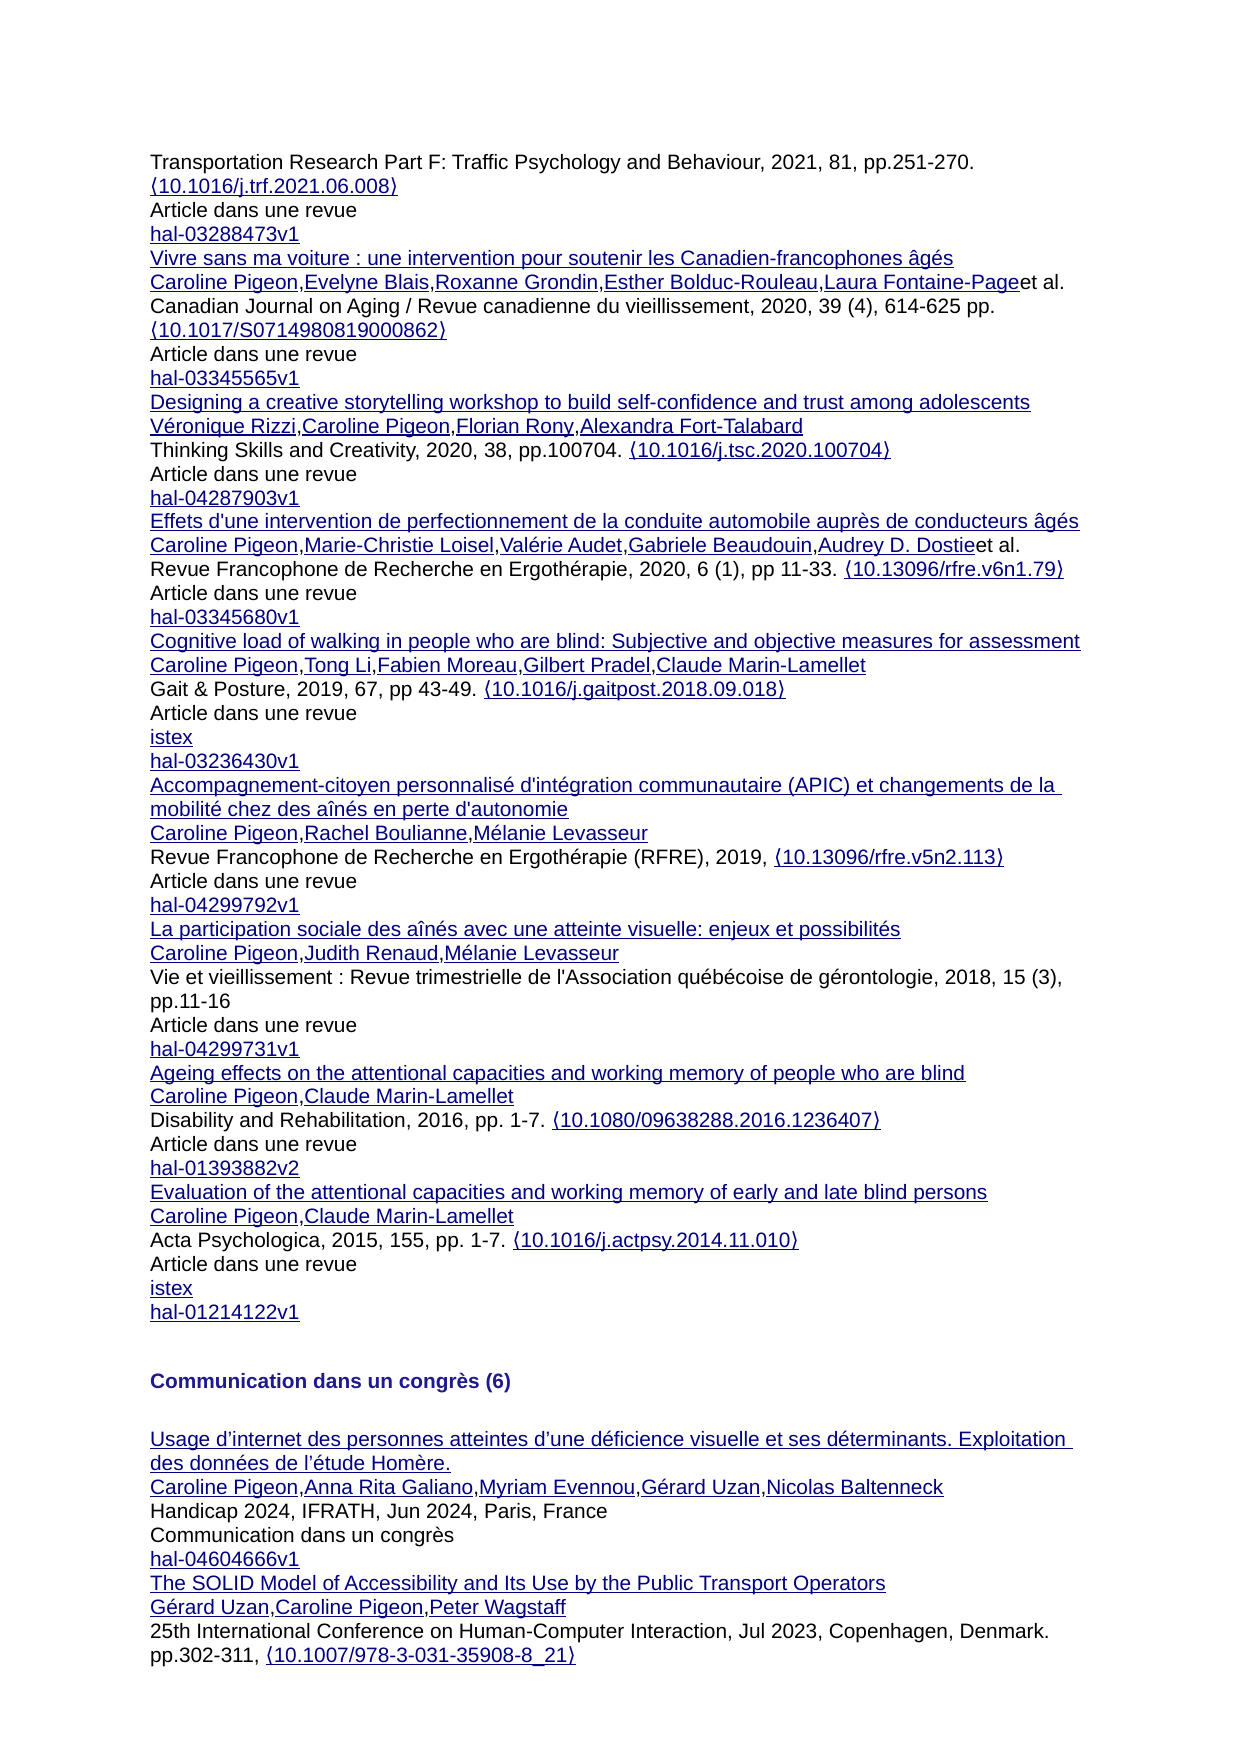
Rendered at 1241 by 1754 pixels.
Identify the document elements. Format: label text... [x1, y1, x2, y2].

table_header Usage d’internet des personnes atteintes d’une déficience visuelle et ses déterminants. Exploitation des données de l’étude Homère. Caroline Pigeon,Anna Rita Galiano,Myriam Evennou,Gérard Uzan,Nicolas Baltenneck Handicap 2024, IFRATH, Jun 2024, Paris, France Communication dans un congrès hal-04604666v1 [150, 1427, 1090, 1571]
table_cell Transportation Research Part F: Traffic Psychology and Behaviour, 2021, 81, pp.251-270. ⟨10.1016/j.trf.2021.06.008⟩ Article dans une revue hal-03288473v1 [150, 150, 1090, 246]
table_cell Effets d'une intervention de perfectionnement de la conduite automobile auprès de conducteurs âgés Caroline Pigeon,Marie-Christie Loisel,Valérie Audet,Gabriele Beaudouin,Audrey D. Dostieet al. Revue Francophone de Recherche en Ergothérapie, 2020, 6 (1), pp 11-33. ⟨10.13096/rfre.v6n1.79⟩ Article dans une revue hal-03345680v1 [150, 509, 1090, 629]
table_cell Vivre sans ma voiture : une intervention pour soutenir les Canadien-francophones âgés Caroline Pigeon,Evelyne Blais,Roxanne Grondin,Esther Bolduc-Rouleau,Laura Fontaine-Pageet al. Canadian Journal on Aging / Revue canadienne du vieillissement, 2020, 39 (4), 614-625 pp. ⟨10.1017/S0714980819000862⟩ Article dans une revue hal-03345565v1 [150, 246, 1090, 389]
table_cell Accompagnement-citoyen personnalisé d'intégration communautaire (APIC) et changements de la mobilité chez des aînés en perte d'autonomie Caroline Pigeon,Rachel Boulianne,Mélanie Levasseur Revue Francophone de Recherche en Ergothérapie (RFRE), 2019, ⟨10.13096/rfre.v5n2.113⟩ Article dans une revue hal-04299792v1 [150, 773, 1090, 917]
table_cell Cognitive load of walking in people who are blind: Subjective and objective measures for assessment Caroline Pigeon,Tong Li,Fabien Moreau,Gilbert Pradel,Claude Marin-Lamellet Gait & Posture, 2019, 67, pp 43-49. ⟨10.1016/j.gaitpost.2018.09.018⟩ Article dans une revue istex hal-03236430v1 [150, 629, 1090, 773]
table_cell La participation sociale des aînés avec une atteinte visuelle: enjeux et possibilités Caroline Pigeon,Judith Renaud,Mélanie Levasseur Vie et vieillissement : Revue trimestrielle de l'Association québécoise de gérontologie, 2018, 15 (3), pp.11-16 Article dans une revue hal-04299731v1 [150, 917, 1090, 1060]
subtitle Communication dans un congrès (6) [150, 1369, 1090, 1393]
table_cell Designing a creative storytelling workshop to build self-confidence and trust among adolescents Véronique Rizzi,Caroline Pigeon,Florian Rony,Alexandra Fort-Talabard Thinking Skills and Creativity, 2020, 38, pp.100704. ⟨10.1016/j.tsc.2020.100704⟩ Article dans une revue hal-04287903v1 [150, 390, 1090, 509]
table_cell Evaluation of the attentional capacities and working memory of early and late blind persons Caroline Pigeon,Claude Marin-Lamellet Acta Psychologica, 2015, 155, pp. 1-7. ⟨10.1016/j.actpsy.2014.11.010⟩ Article dans une revue istex hal-01214122v1 [150, 1180, 1090, 1324]
table_cell Ageing effects on the attentional capacities and working memory of people who are blind Caroline Pigeon,Claude Marin-Lamellet Disability and Rehabilitation, 2016, pp. 1-7. ⟨10.1080/09638288.2016.1236407⟩ Article dans une revue hal-01393882v2 [150, 1060, 1090, 1180]
table_cell The SOLID Model of Accessibility and Its Use by the Public Transport Operators Gérard Uzan,Caroline Pigeon,Peter Wagstaff 25th International Conference on Human-Computer Interaction, Jul 2023, Copenhagen, Denmark. pp.302-311, ⟨10.1007/978-3-031-35908-8_21⟩ [150, 1571, 1090, 1667]
